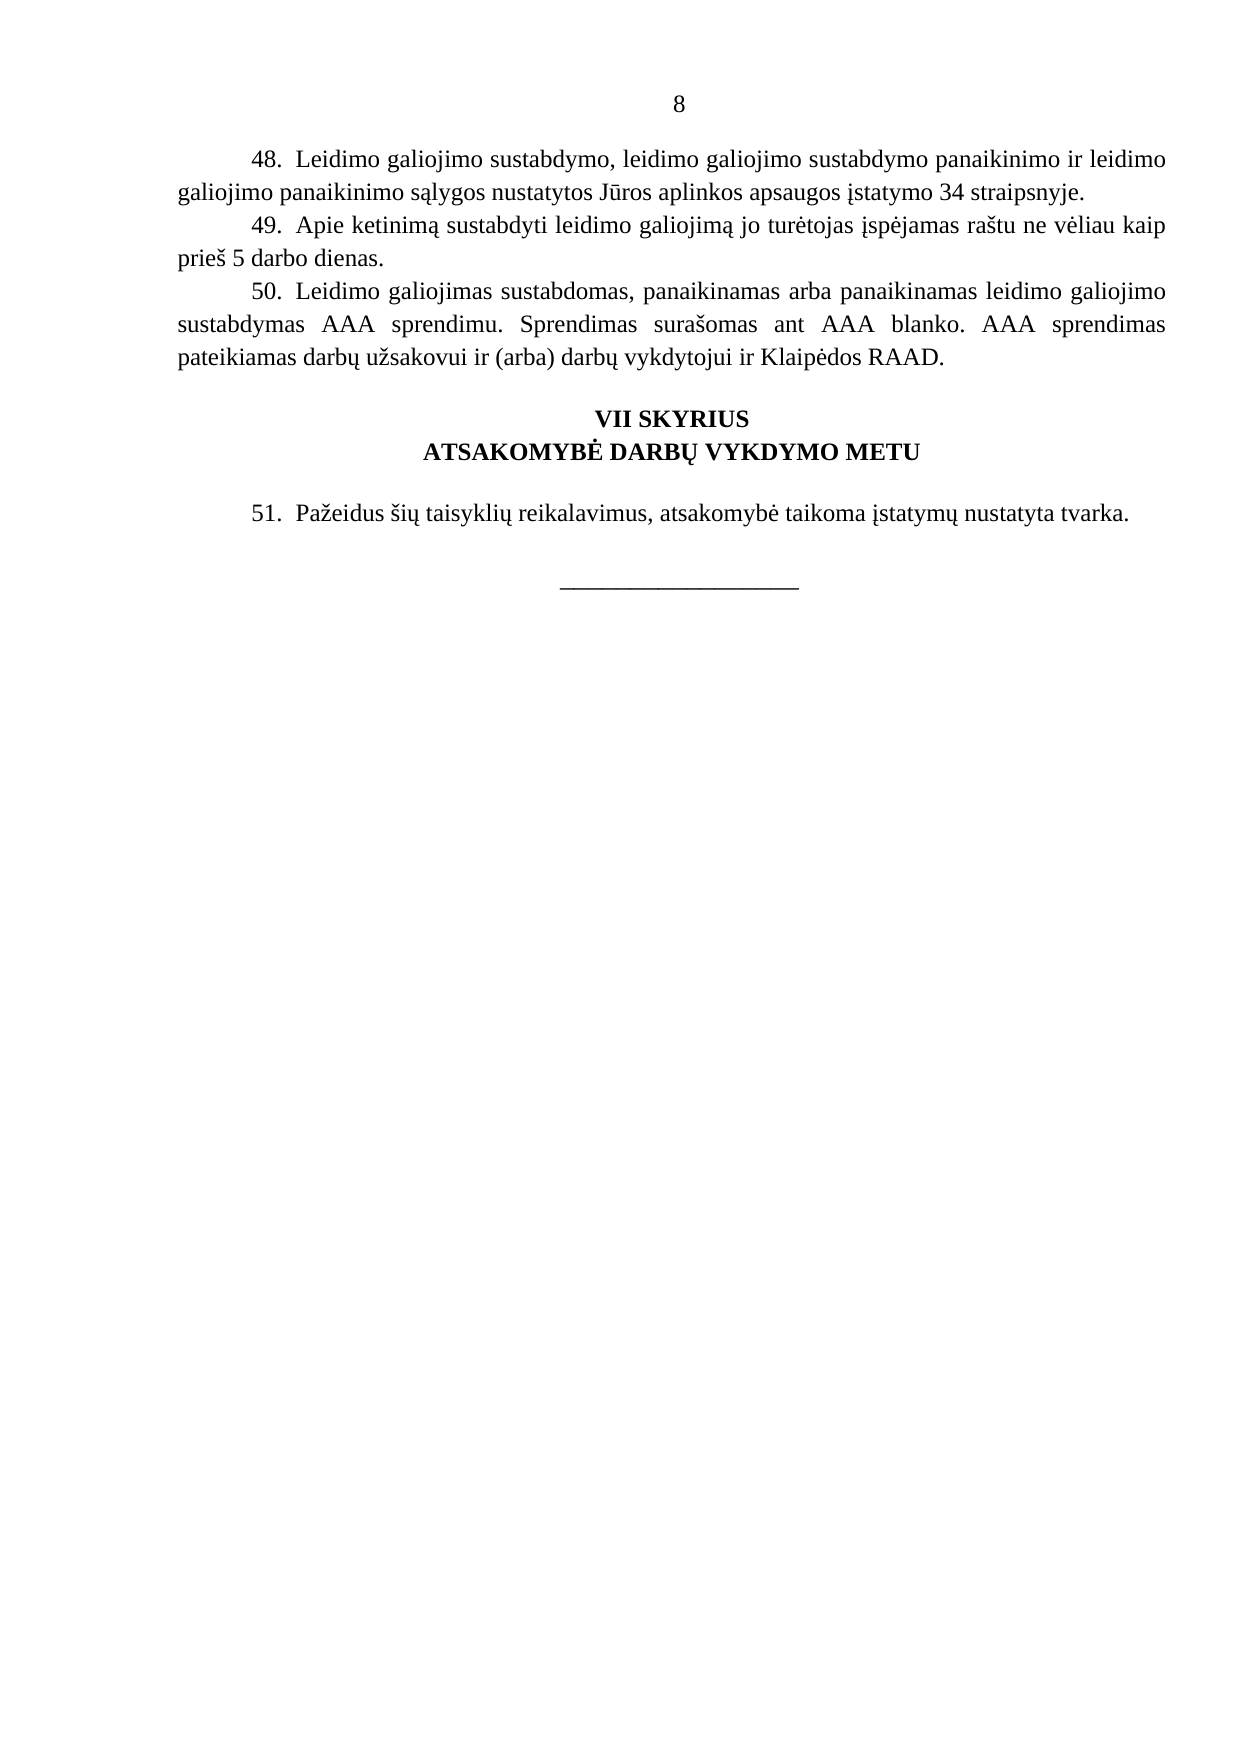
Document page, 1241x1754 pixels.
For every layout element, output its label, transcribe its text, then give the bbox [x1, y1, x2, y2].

text 48. Leidimo galiojimo sustabdymo, leidimo galiojimo sustabdymo panaikinimo ir leidimo galiojimo panaikinimo sąlygos nustatytos Jūros aplinkos apsaugos įstatymo 34 straipsnyje. [177, 144, 1167, 206]
text 50. Leidimo galiojimas sustabdomas, panaikinamas arba panaikinamas leidimo galiojimo sustabdymas AAA sprendimu. Sprendimas surašomas ant AAA blanko. AAA sprendimas pateikiamas darbų užsakovui ir (arba) darbų vykdytojui ir Klaipėdos RAAD. [177, 276, 1167, 371]
text ATSAKOMYBĖ DARBŲ VYKDYMO METU [177, 437, 1166, 465]
text 51. Pažeidus šių taisyklių reikalavimus, atsakomybė taikoma įstatymų nustatyta tvarka. [177, 498, 1167, 527]
text _________________ [177, 560, 1181, 593]
text VII SKYRIUS [177, 404, 1166, 432]
text 49. Apie ketinimą sustabdyti leidimo galiojimą jo turėtojas įspėjamas raštu ne vėliau kaip prieš 5 darbo dienas. [177, 210, 1167, 272]
